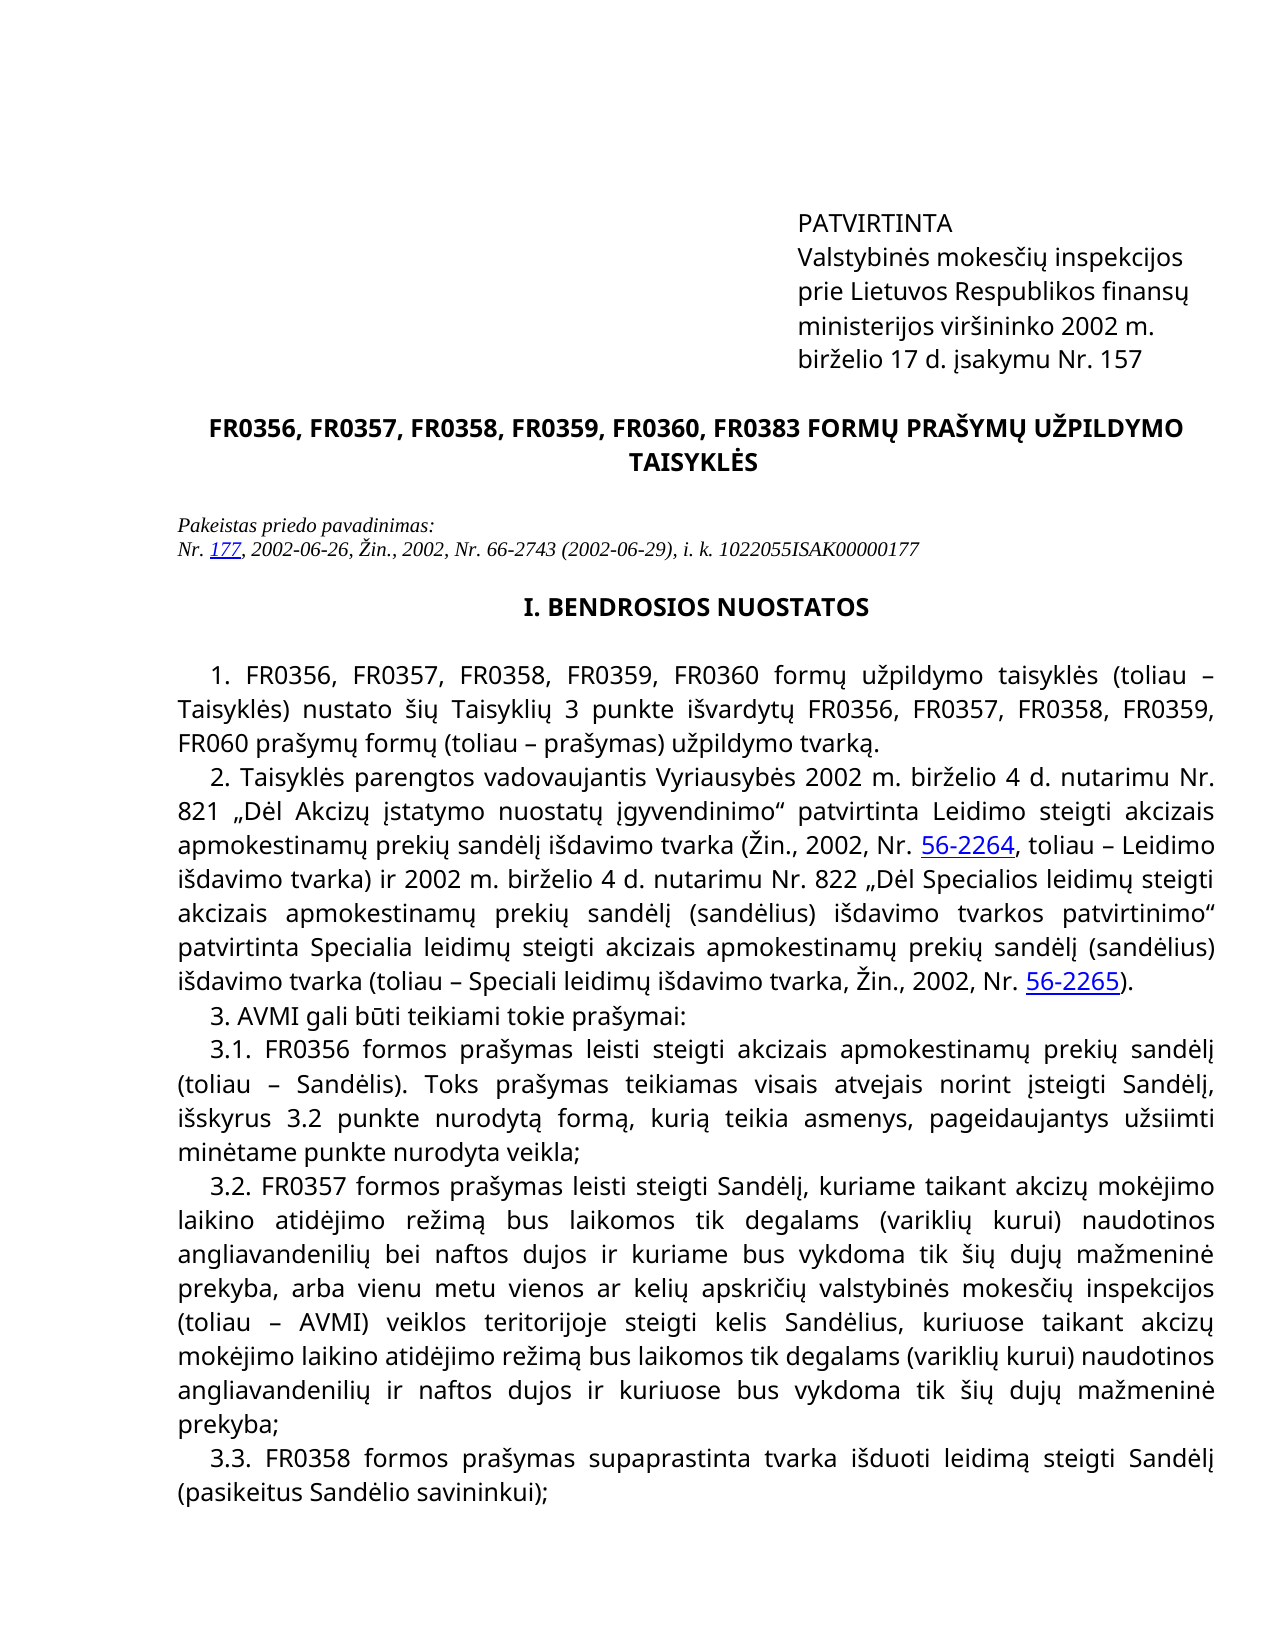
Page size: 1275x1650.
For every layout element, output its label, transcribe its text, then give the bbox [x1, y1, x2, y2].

text Pakeistas priedo pavadinimas: [177, 512, 1216, 537]
text Nr. 177, 2002-06-26, Žin., 2002, Nr. 66-2743 (2002-06-29), i. k. 1022055ISAK00000177 [177, 537, 1216, 561]
text PATVIRTINTA [797, 206, 1216, 240]
text I. BENDROSIOS NUOSTATOS [177, 589, 1216, 623]
text 3.2. FR0357 formos prašymas leisti steigti Sandėlį, kuriame taikant akcizų mokėjimo laikino atidėjimo režimą bus laikomos tik degalams (variklių kurui) naudotinos angliavandenilių bei naftos dujos ir kuriame bus vykdoma tik šių dujų mažmeninė prekyba, arba vienu metu vienos ar kelių apskričių valstybinės mokesčių inspekcijos (toliau – AVMI) veiklos teritorijoje steigti kelis Sandėlius, kuriuose taikant akcizų mokėjimo laikino atidėjimo režimą bus laikomos tik degalams (variklių kurui) naudotinos angliavandenilių ir naftos dujos ir kuriuose bus vykdoma tik šių dujų mažmeninė prekyba; [177, 1168, 1216, 1441]
text 2. Taisyklės parengtos vadovaujantis Vyriausybės 2002 m. birželio 4 d. nutarimu Nr. 821 „Dėl Akcizų įstatymo nuostatų įgyvendinimo“ patvirtinta Leidimo steigti akcizais apmokestinamų prekių sandėlį išdavimo tvarka (Žin., 2002, Nr. 56-2264, toliau – Leidimo išdavimo tvarka) ir 2002 m. birželio 4 d. nutarimu Nr. 822 „Dėl Specialios leidimų steigti akcizais apmokestinamų prekių sandėlį (sandėlius) išdavimo tvarkos patvirtinimo“ patvirtinta Specialia leidimų steigti akcizais apmokestinamų prekių sandėlį (sandėlius) išdavimo tvarka (toliau – Speciali leidimų išdavimo tvarka, Žin., 2002, Nr. 56-2265). [177, 760, 1216, 998]
text 1. FR0356, FR0357, FR0358, FR0359, FR0360 formų užpildymo taisyklės (toliau – Taisyklės) nustato šių Taisyklių 3 punkte išvardytų FR0356, FR0357, FR0358, FR0359, FR060 prašymų formų (toliau – prašymas) užpildymo tvarką. [177, 657, 1216, 760]
text 3. AVMI gali būti teikiami tokie prašymai: [177, 998, 1216, 1032]
text 3.3. FR0358 formos prašymas supaprastinta tvarka išduoti leidimą steigti Sandėlį (pasikeitus Sandėlio savininkui); [177, 1441, 1216, 1509]
text FR0356, FR0357, FR0358, FR0359, FR0360, FR0383 formų prašymų užpildymo taisyklės [177, 410, 1216, 478]
text 3.1. FR0356 formos prašymas leisti steigti akcizais apmokestinamų prekių sandėlį (toliau – Sandėlis). Toks prašymas teikiamas visais atvejais norint įsteigti Sandėlį, išskyrus 3.2 punkte nurodytą formą, kurią teikia asmenys, pageidaujantys užsiimti minėtame punkte nurodyta veikla; [177, 1032, 1216, 1168]
text Valstybinės mokesčių inspekcijos prie Lietuvos Respublikos finansų ministerijos viršininko 2002 m. birželio 17 d. įsakymu Nr. 157 [797, 240, 1216, 376]
